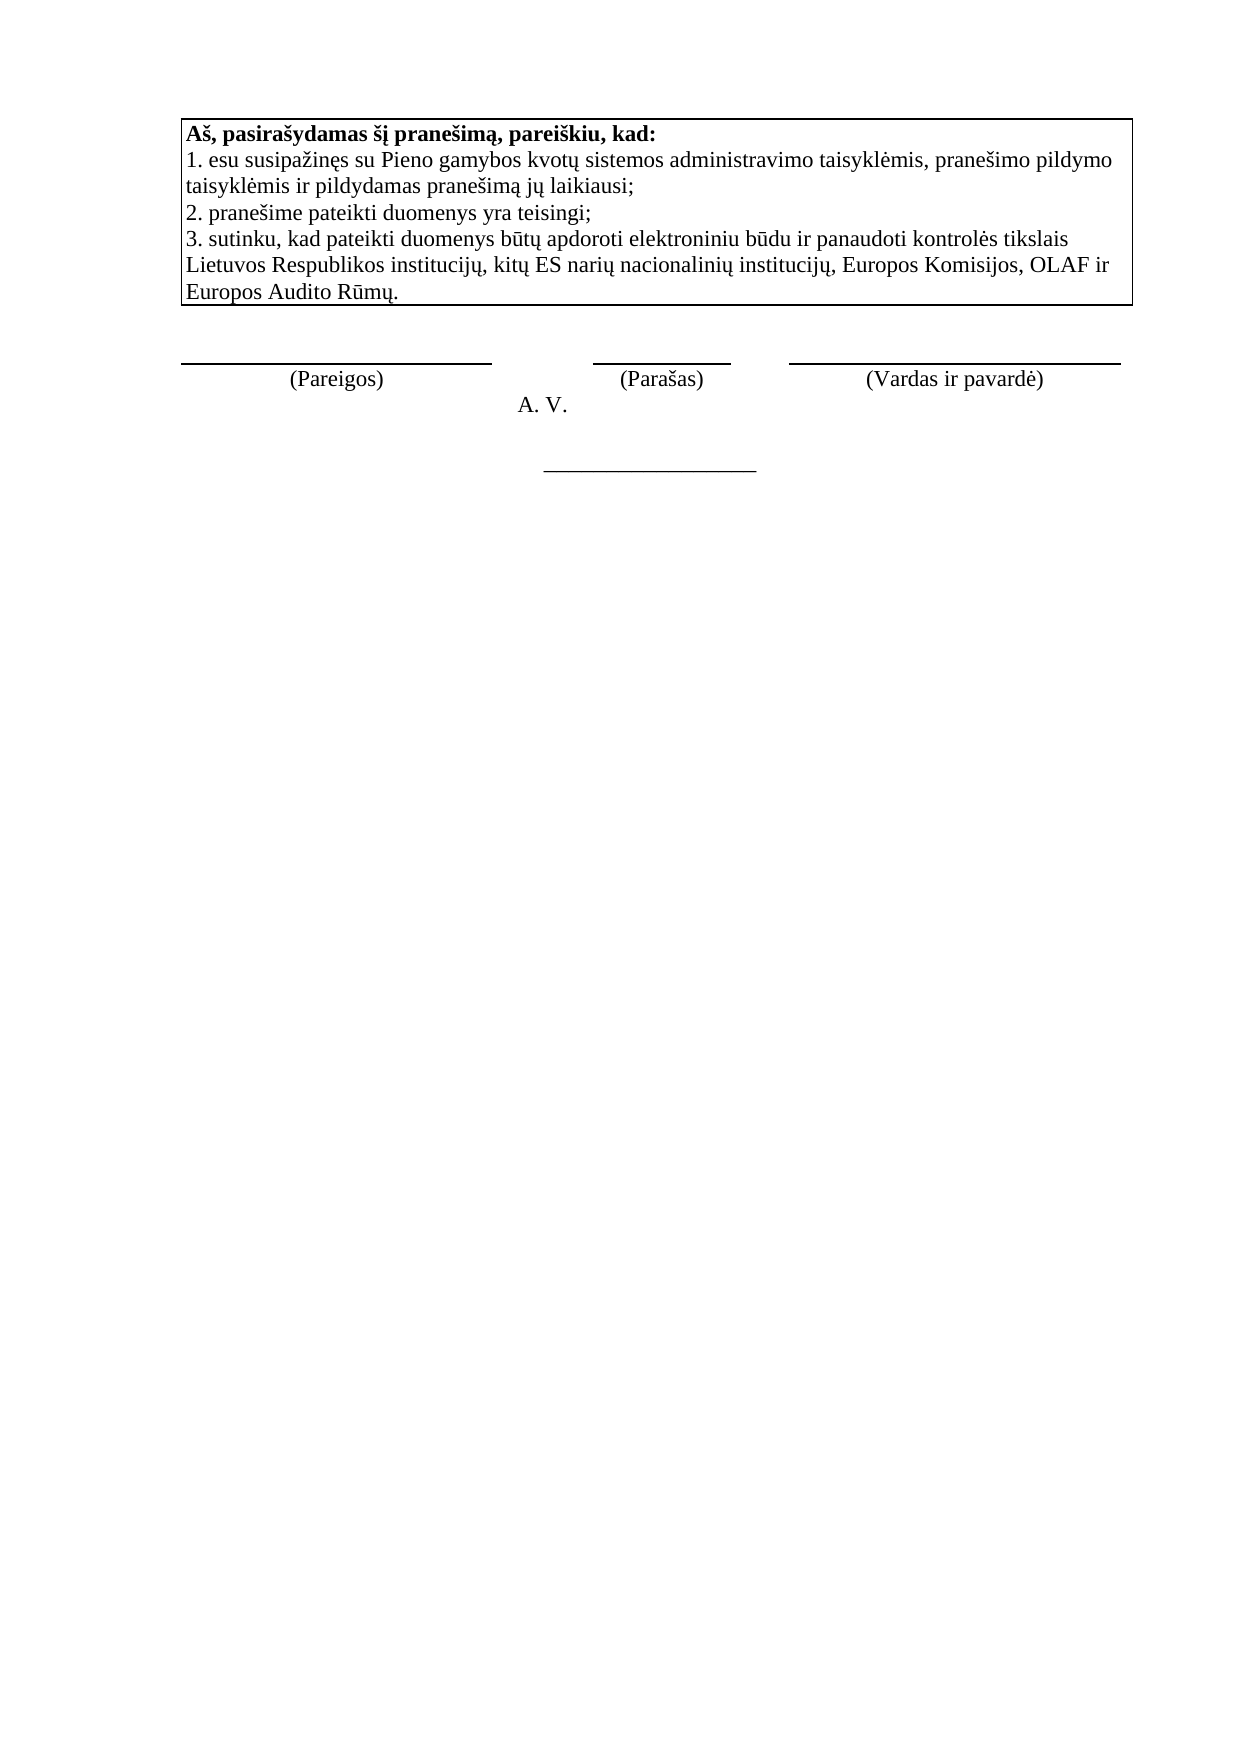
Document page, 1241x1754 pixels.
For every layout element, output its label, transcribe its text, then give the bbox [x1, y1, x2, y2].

table_header (Pareigos) [181, 365, 492, 417]
table_header A. V. [492, 363, 593, 417]
text _________________ [177, 446, 1122, 475]
table_header (Vardas ir pavardė) [789, 365, 1121, 417]
table_header [731, 363, 789, 417]
table_header (Parašas) [593, 365, 731, 417]
